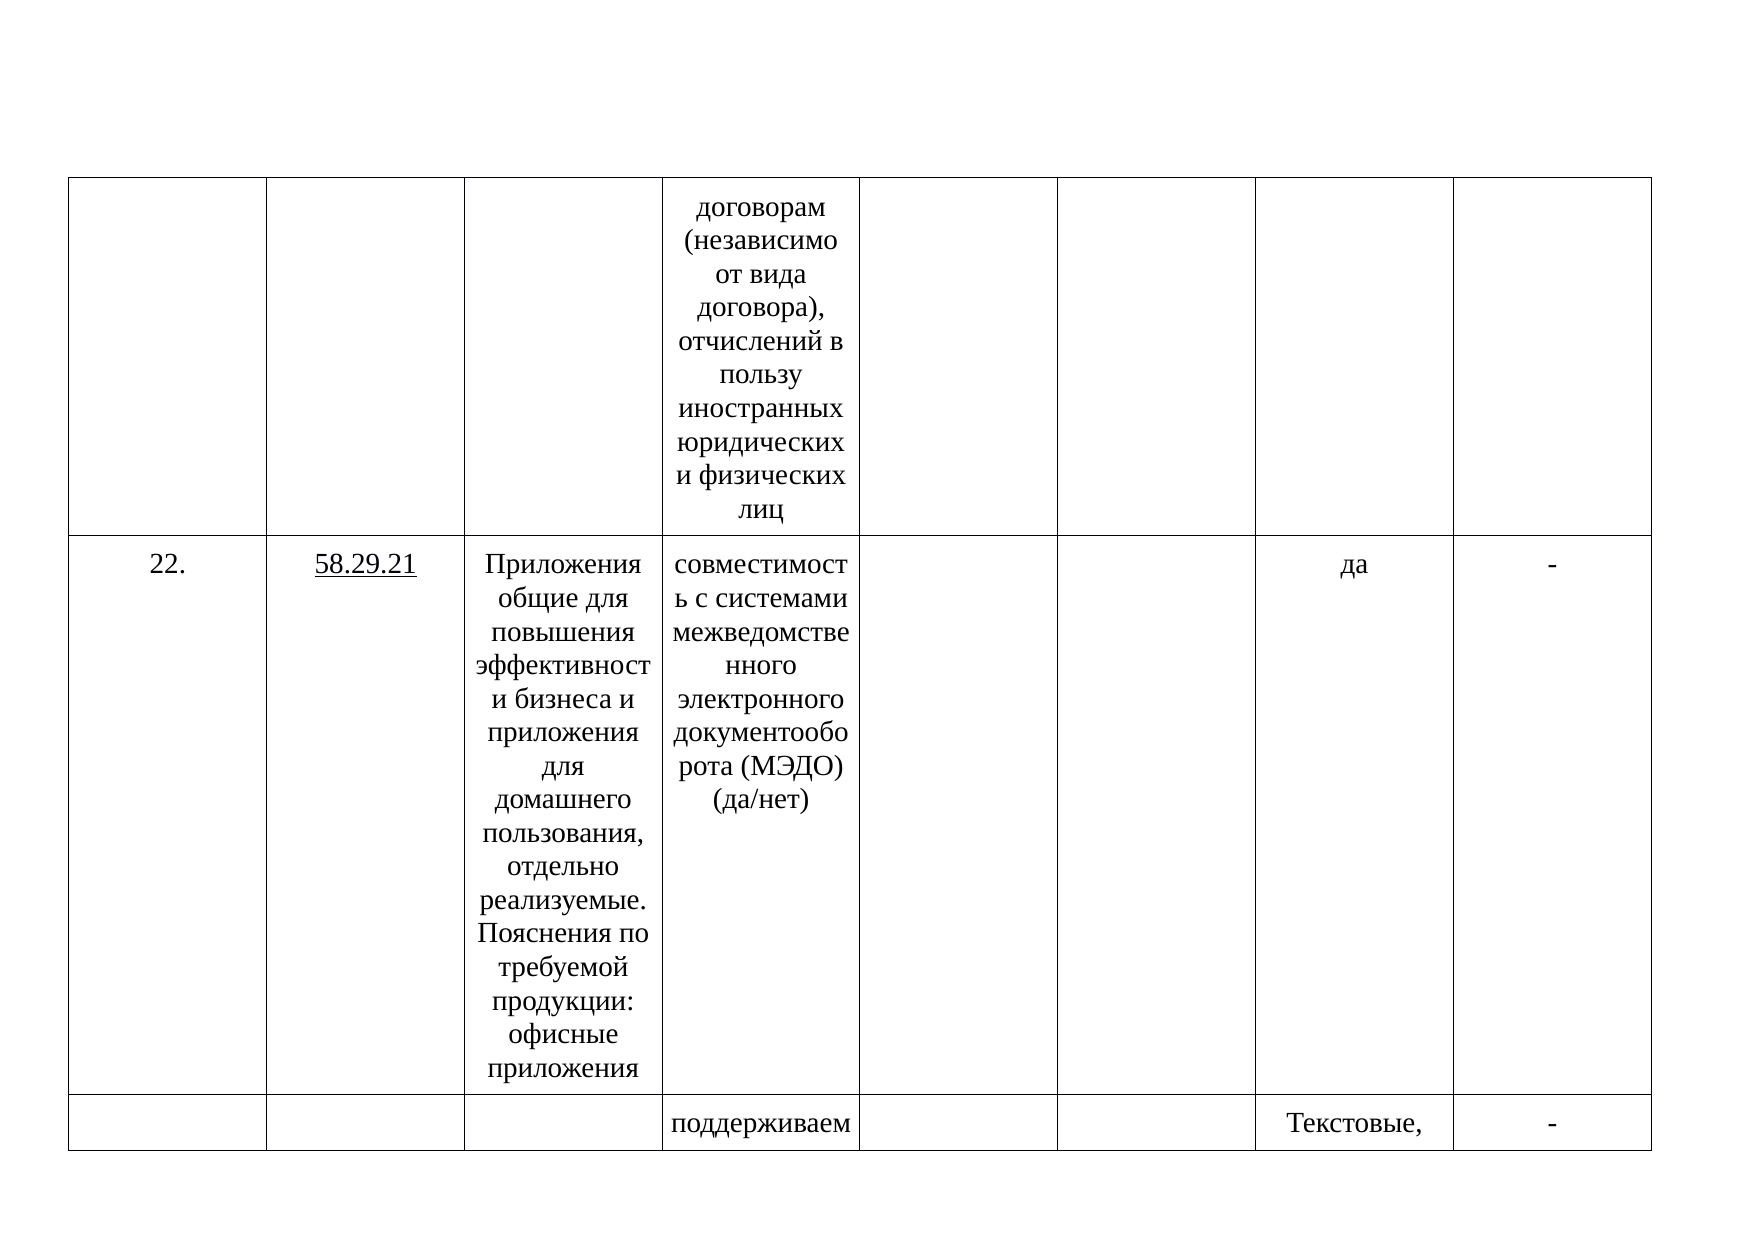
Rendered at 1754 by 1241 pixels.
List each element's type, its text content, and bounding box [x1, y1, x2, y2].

table_cell поддерживаем [663, 1095, 859, 1150]
table_cell [860, 536, 1057, 1094]
table_cell [1058, 536, 1255, 1094]
table_cell [860, 178, 1057, 535]
table_cell [465, 1095, 662, 1150]
table_cell [1058, 178, 1255, 535]
table_cell [69, 178, 266, 535]
table_cell да [1256, 536, 1453, 1094]
table_cell - [1454, 178, 1651, 535]
table_cell [267, 178, 464, 535]
table_cell Приложения общие для повышения эффективности бизнеса и приложения для домашнего пользования, отдельно реализуемые. Пояснения по требуемой продукции: офисные приложения [465, 536, 662, 1094]
table_cell [465, 178, 662, 535]
table_cell - [1454, 1095, 1651, 1150]
table_cell [267, 1095, 464, 1150]
table_cell [69, 1095, 266, 1150]
table_cell - [1454, 536, 1651, 1094]
table_cell [1058, 1095, 1255, 1150]
table_cell 58.29.21 [267, 536, 464, 1094]
table_cell Текстовые, [1256, 1095, 1453, 1150]
table_cell [1256, 178, 1453, 535]
table_cell совместимость с системами межведомственного электронного документооборота (МЭДО) (да/нет) [663, 536, 859, 1094]
table_cell [860, 1095, 1057, 1150]
table_cell договорам (независимо от вида договора), отчислений в пользу иностранных юридических и физических лиц [663, 178, 859, 535]
table_cell 22. [69, 536, 266, 1094]
